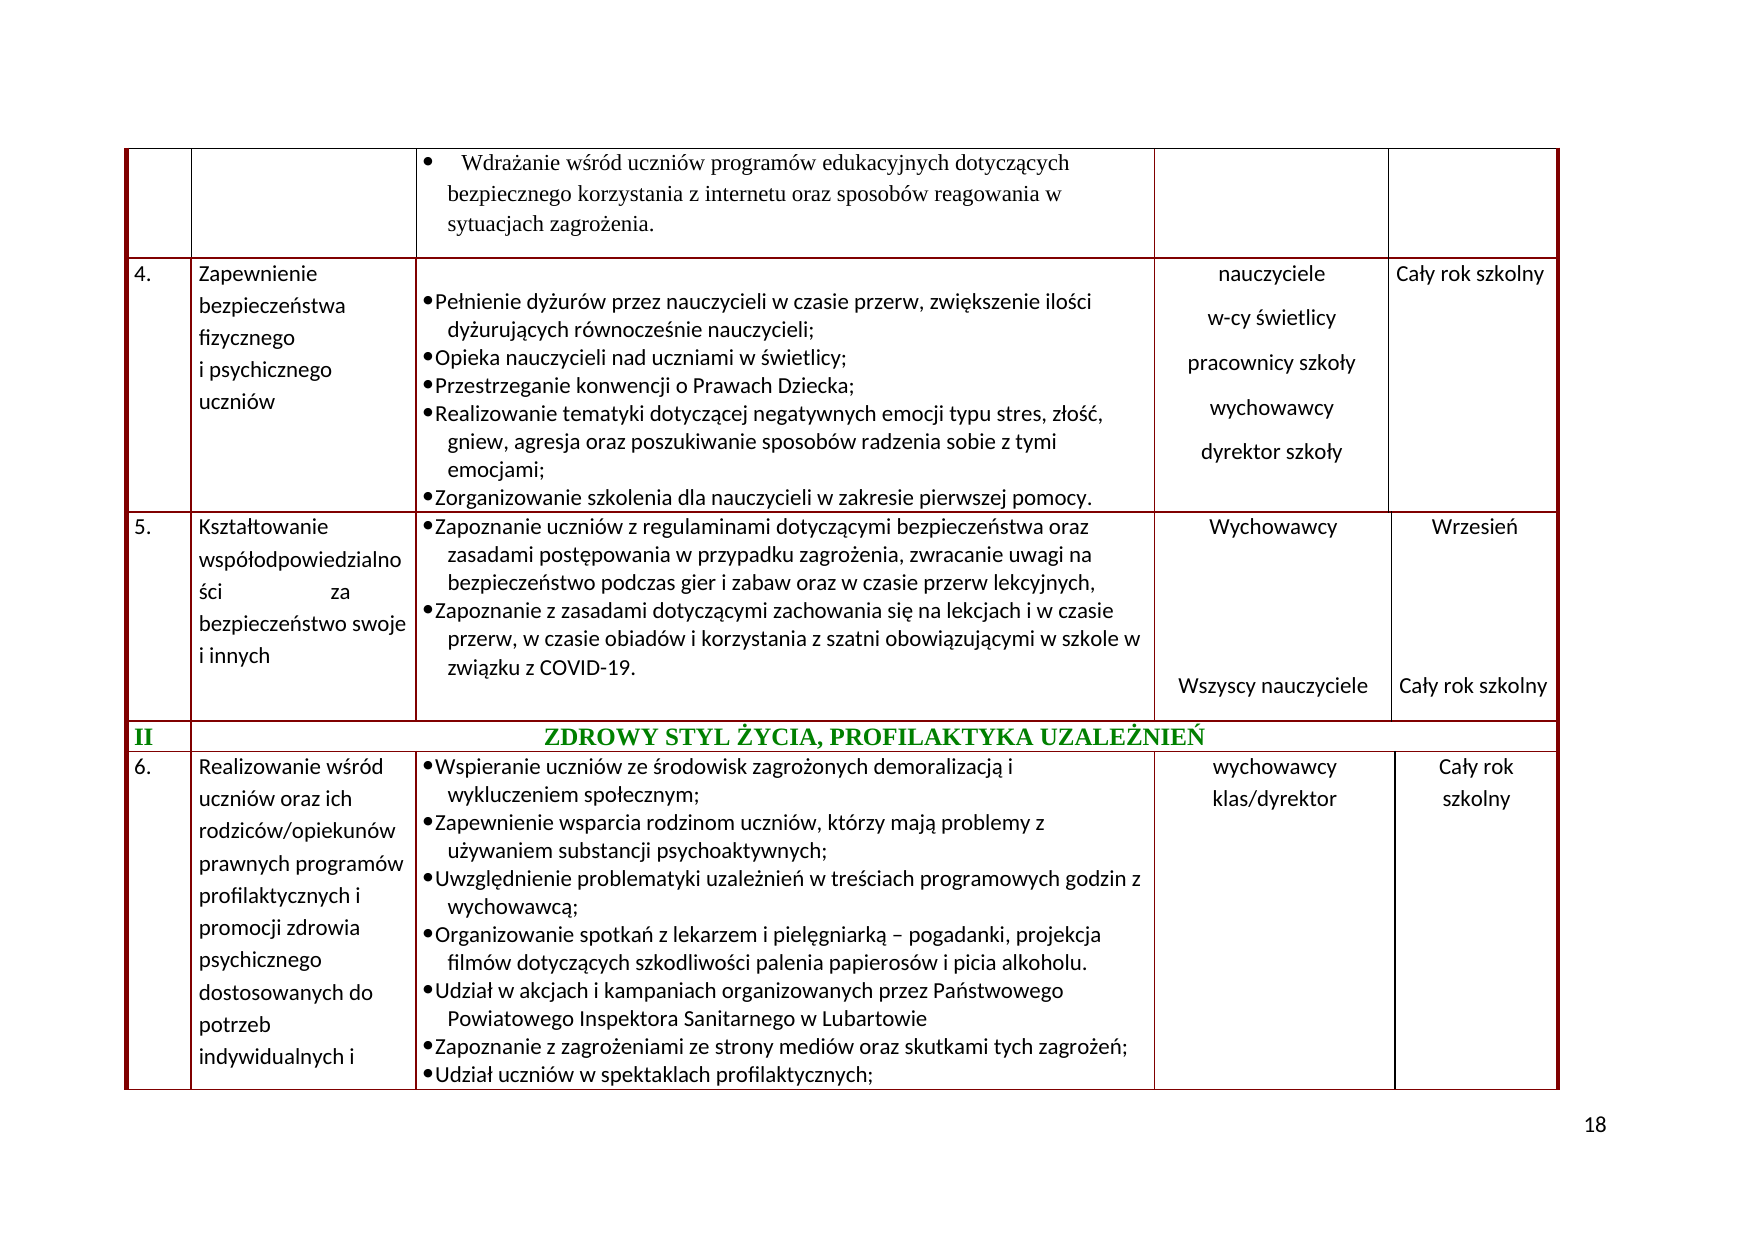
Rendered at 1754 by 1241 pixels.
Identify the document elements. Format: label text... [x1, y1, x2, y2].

table_cell [1389, 149, 1556, 257]
table_cell 5. [129, 513, 190, 720]
table_cell ZDROWY STYL ŻYCIA, PROFILAKTYKA UZALEŻNIEŃ [192, 722, 1556, 751]
table_cell Zapoznanie uczniów z regulaminami dotyczącymi bezpieczeństwa oraz zasadami postępowania w przypadku zagrożenia, zwracanie uwagi na bezpieczeństwo podczas gier i zabaw oraz w czasie przerw lekcyjnych, Zapoznanie z zasadami dotyczącymi zachowania się na lekcjach i w czasie przerw, w czasie obiadów i korzystania z szatni obowiązującymi w szkole w związku z COVID-19. [417, 513, 1154, 720]
table_cell nauczyciele w-cy świetlicy pracownicy szkoły wychowawcy dyrektor szkoły [1155, 259, 1388, 511]
table_cell Podanie uczniom rzetelnych źródeł informacji o zdrowiu, chorobie, świadczeniach i usługach zdrowotnych- udział w Tygodniu Profilaktyki Chorób Zakaźnych; Wdrażanie wśród uczniów programów edukacyjnych dotyczących bezpiecznego korzystania z internetu oraz sposobów reagowania w sytuacjach zagrożenia. [417, 149, 1154, 257]
table_cell Wychowawcy Wszyscy nauczyciele [1155, 513, 1391, 720]
table_cell II [129, 722, 190, 751]
table_cell Realizowanie wśród uczniów oraz ich rodziców/opiekunów prawnych programów profilaktycznych i promocji zdrowia psychicznego dostosowanych do potrzeb indywidualnych i [192, 752, 415, 1088]
table_cell Cały rok szkolny [1396, 752, 1556, 1088]
table_cell wychowawcy klas/dyrektor [1155, 752, 1394, 1088]
table_cell [1155, 149, 1388, 257]
table_cell Wspieranie uczniów ze środowisk zagrożonych demoralizacją i wykluczeniem społecznym; Zapewnienie wsparcia rodzinom uczniów, którzy mają problemy z używaniem substancji psychoaktywnych; Uwzględnienie problematyki uzależnień w treściach programowych godzin z wychowawcą; Organizowanie spotkań z lekarzem i pielęgniarką – pogadanki, projekcja filmów dotyczących szkodliwości palenia papierosów i picia alkoholu. Udział w akcjach i kampaniach organizowanych przez Państwowego Powiatowego Inspektora Sanitarnego w Lubartowie Zapoznanie z zagrożeniami ze strony mediów oraz skutkami tych zagrożeń; Udział uczniów w spektaklach profilaktycznych; Zorganizowanie konkursu plastycznego dotyczącego profilaktyki uzależnień; Przeciwdziałanie pojawianiu się zachowań ryzykownych związanych z używaniem środków odurzających, substancji psychotropowych, środków zastępczych nowych substancji psychoaktywnych przez uczniów i wychowanków – prelekcja pielęgniarki; Uświadomienie uczniom i rodzicom negatywnego wpływu w/w substancji na zdrowie fizyczne i psychiczne (rozmowa, pogadanka, film); Upowszechnianie programów rozwijających kompetencje wychowawcze i profilaktyczne rodziców w zakresie przeciwdziałania narkomanii; Udzielanie wsparcia i wskazówek uczniom i rodzicom potrzebującym specjalistycznej pomocy (udostępnianie telefonów i adresów właściwych instytucji); Współpraca z OPS w Kamionce w zakresie rozpoznawania zagrożeń i udzielania pomocy uczniom; Przekazanie informacji uczniom i rodzicom lub opiekunom na temat konsekwencji prawnych związanych z naruszeniem przepisów ustawy z dnia 20005 r. o przeciwdziałaniu narkomanii. [417, 752, 1154, 1088]
table_cell [192, 149, 416, 257]
table_cell [129, 149, 191, 257]
table_cell Kształtowanie współodpowiedzialności za bezpieczeństwo swoje i innych [192, 513, 415, 720]
table_cell 4. [129, 259, 190, 511]
table_cell Pełnienie dyżurów przez nauczycieli w czasie przerw, zwiększenie ilości dyżurujących równocześnie nauczycieli; Opieka nauczycieli nad uczniami w świetlicy; Przestrzeganie konwencji o Prawach Dziecka; Realizowanie tematyki dotyczącej negatywnych emocji typu stres, złość, gniew, agresja oraz poszukiwanie sposobów radzenia sobie z tymi emocjami; Zorganizowanie szkolenia dla nauczycieli w zakresie pierwszej pomocy. [417, 259, 1154, 511]
table_cell Cały rok szkolny [1389, 259, 1556, 511]
table_cell Zapewnienie bezpieczeństwa fizycznego i psychicznego uczniów [192, 259, 415, 511]
table_cell Wrzesień Cały rok szkolny [1392, 513, 1556, 720]
table_cell 6. [129, 752, 190, 1088]
